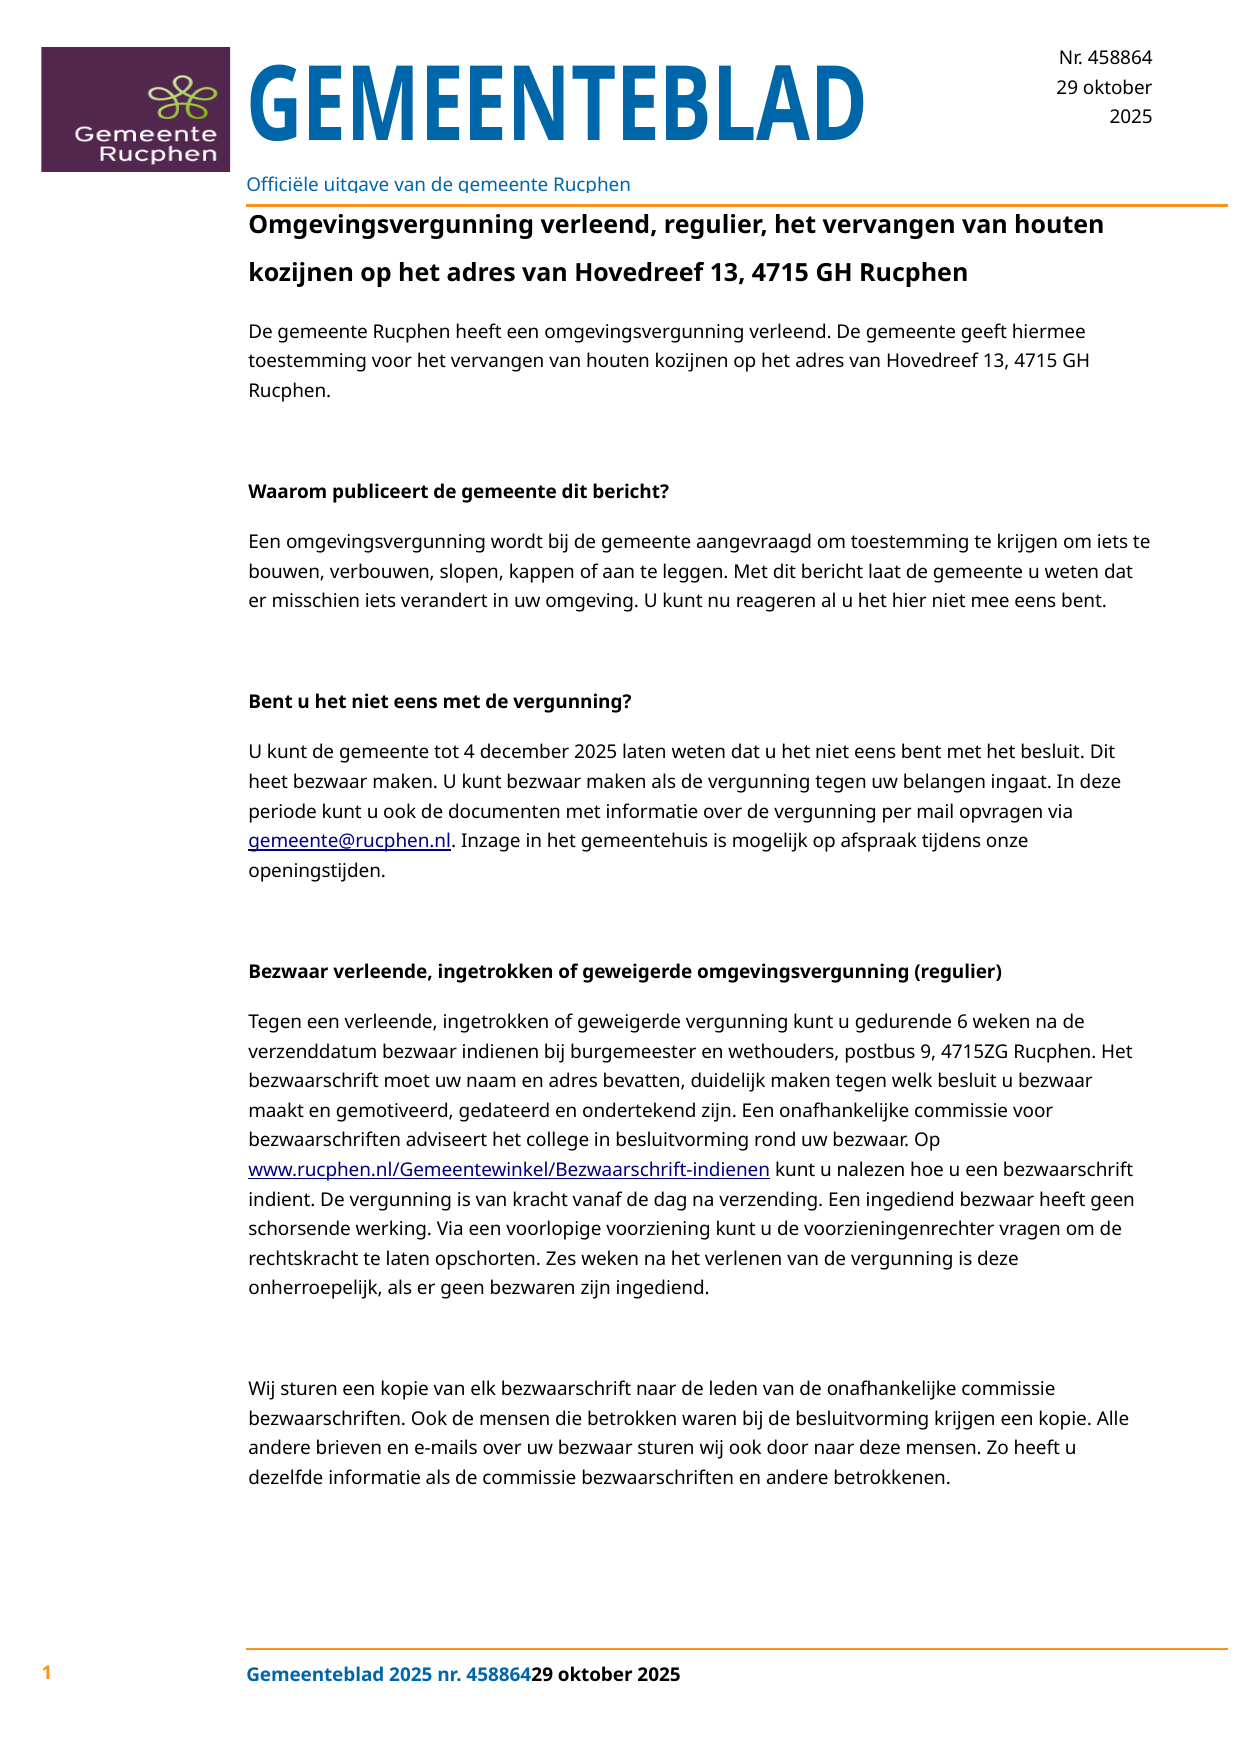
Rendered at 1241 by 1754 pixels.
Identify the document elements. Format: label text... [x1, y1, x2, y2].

text Tegen een verleende, ingetrokken of geweigerde vergunning kunt u gedurende 6 weken na de verzenddatum bezwaar indienen bij burgemeester en wethouders, postbus 9, 4715ZG Rucphen. Het bezwaarschrift moet uw naam en adres bevatten, duidelijk maken tegen welk besluit u bezwaar maakt en gemotiveerd, gedateerd en ondertekend zijn. Een onafhankelijke commissie voor bezwaarschriften adviseert het college in besluitvorming rond uw bezwaar. Op www.rucphen.nl/Gemeentewinkel/Bezwaarschrift-indienen kunt u nalezen hoe u een bezwaarschrift indient. De vergunning is van kracht vanaf de dag na verzending. Een ingediend bezwaar heeft geen schorsende werking. Via een voorlopige voorziening kunt u de voorzieningenrechter vragen om de rechtskracht te laten opschorten. Zes weken na het verlenen van de vergunning is deze onherroepelijk, als er geen bezwaren zijn ingediend. [248, 1008, 1152, 1300]
picture [41, 47, 231, 172]
text Wij sturen een kopie van elk bezwaarschrift naar de leden van de onafhankelijke commissie bezwaarschriften. Ook de mensen die betrokken waren bij de besluitvorming krijgen een kopie. Alle andere brieven en e-mails over uw bezwaar sturen wij ook door naar deze mensen. Zo heeft u dezelfde informatie als de commissie bezwaarschriften en andere betrokkenen. [248, 1375, 1152, 1490]
text Waarom publiceert de gemeente dit bericht? [248, 478, 1152, 504]
text Bezwaar verleende, ingetrokken of geweigerde omgevingsvergunning (regulier) [248, 958, 1152, 984]
text Bent u het niet eens met de vergunning? [248, 688, 1152, 714]
text Een omgevingsvergunning wordt bij de gemeente aangevraagd om toestemming te krijgen om iets te bouwen, verbouwen, slopen, kappen of aan te leggen. Met dit bericht laat de gemeente u weten dat er misschien iets verandert in uw omgeving. U kunt nu reageren al u het hier niet mee eens bent. [248, 528, 1152, 613]
text U kunt de gemeente tot 4 december 2025 laten weten dat u het niet eens bent met het besluit. Dit heet bezwaar maken. U kunt bezwaar maken als de vergunning tegen uw belangen ingaat. In deze periode kunt u ook de documenten met informatie over de vergunning per mail opvragen via gemeente@rucphen.nl. Inzage in het gemeentehuis is mogelijk op afspraak tijdens onze openingstijden. [248, 739, 1152, 883]
text De gemeente Rucphen heeft een omgevingsvergunning verleend. De gemeente geeft hiermee toestemming voor het vervangen van houten kozijnen op het adres van Hovedreef 13, 4715 GH Rucphen. [248, 318, 1152, 403]
text Omgevingsvergunning verleend, regulier, het vervangen van houten kozijnen op het adres van Hovedreef 13, 4715 GH Rucphen [248, 207, 1152, 288]
